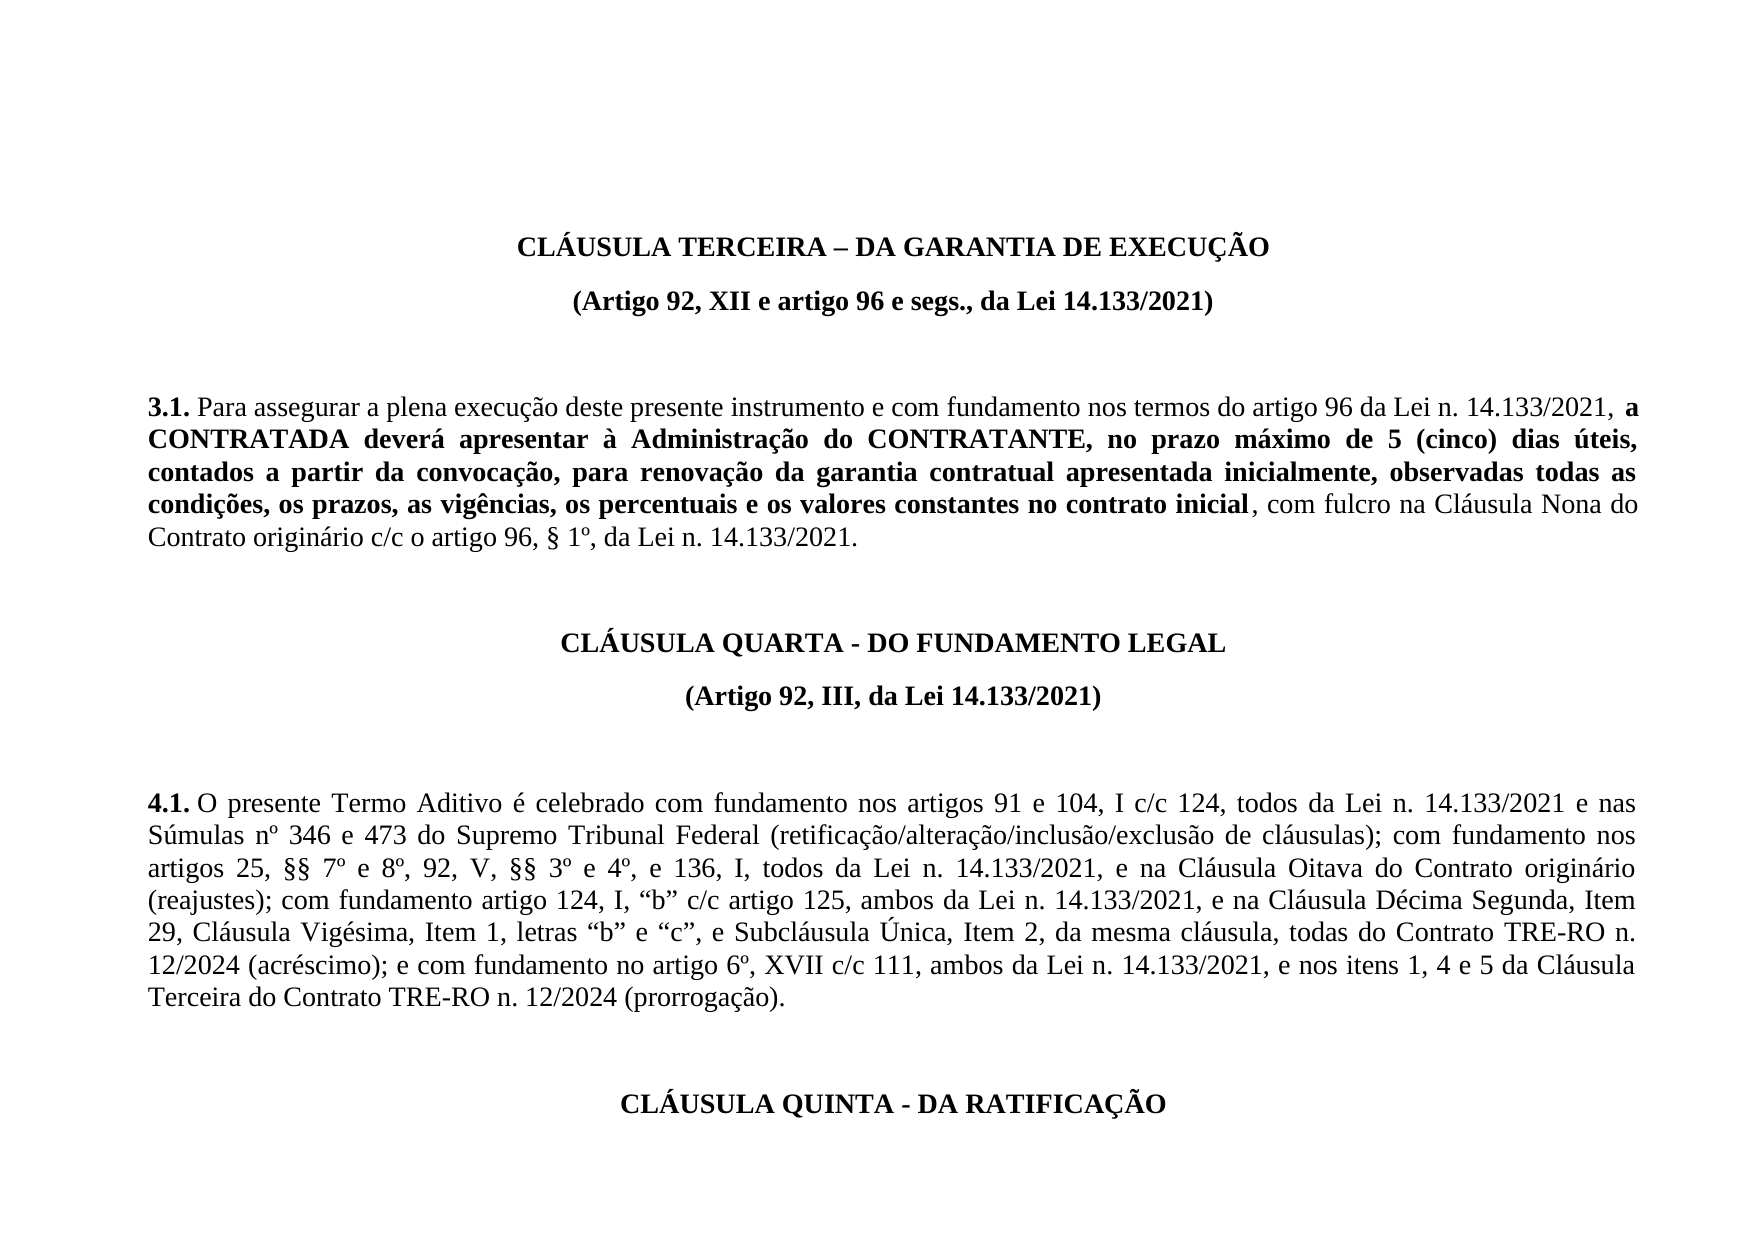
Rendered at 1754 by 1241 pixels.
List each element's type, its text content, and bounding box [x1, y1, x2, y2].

text (Artigo 92, XII e artigo 96 e segs., da Lei 14.133/2021) [148, 284, 1639, 316]
text 4.1. O presente Termo Aditivo é celebrado com fundamento nos artigos 91 e 104, I c/c 124, todos da Lei n. 14.133/2021 e nas Súmulas nº 346 e 473 do Supremo Tribunal Federal (retificação/alteração/inclusão/exclusão de cláusulas); com fundamento nos artigos 25, §§ 7º e 8º, 92, V, §§ 3º e 4º, e 136, I, todos da Lei n. 14.133/2021, e na Cláusula Oitava do Contrato originário (reajustes); com fundamento artigo 124, I, “b” c/c artigo 125, ambos da Lei n. 14.133/2021, e na Cláusula Décima Segunda, Item 29, Cláusula Vigésima, Item 1, letras “b” e “c”, e Subcláusula Única, Item 2, da mesma cláusula, todas do Contrato TRE-RO n. 12/2024 (acréscimo); e com fundamento no artigo 6º, XVII c/c 111, ambos da Lei n. 14.133/2021, e nos itens 1, 4 e 5 da Cláusula Terceira do Contrato TRE-RO n. 12/2024 (prorrogação). [148, 786, 1639, 1013]
text 3.1. Para assegurar a plena execução deste presente instrumento e com fundamento nos termos do artigo 96 da Lei n. 14.133/2021, a CONTRATADA deverá apresentar à Administração do CONTRATANTE, no prazo máximo de 5 (cinco) dias úteis, contados a partir da convocação, para renovação da garantia contratual apresentada inicialmente, observadas todas as condições, os prazos, as vigências, os percentuais e os valores constantes no contrato inicial, com fulcro na Cláusula Nona do Contrato originário c/c o artigo 96, § 1º, da Lei n. 14.133/2021. [148, 390, 1639, 552]
text CLÁUSULA QUARTA - DO FUNDAMENTO LEGAL [148, 626, 1639, 658]
text CLÁUSULA TERCEIRA – DA GARANTIA DE EXECUÇÃO [148, 230, 1639, 263]
text CLÁUSULA QUINTA - DA RATIFICAÇÃO [148, 1087, 1639, 1119]
text (Artigo 92, III, da Lei 14.133/2021) [148, 679, 1639, 712]
